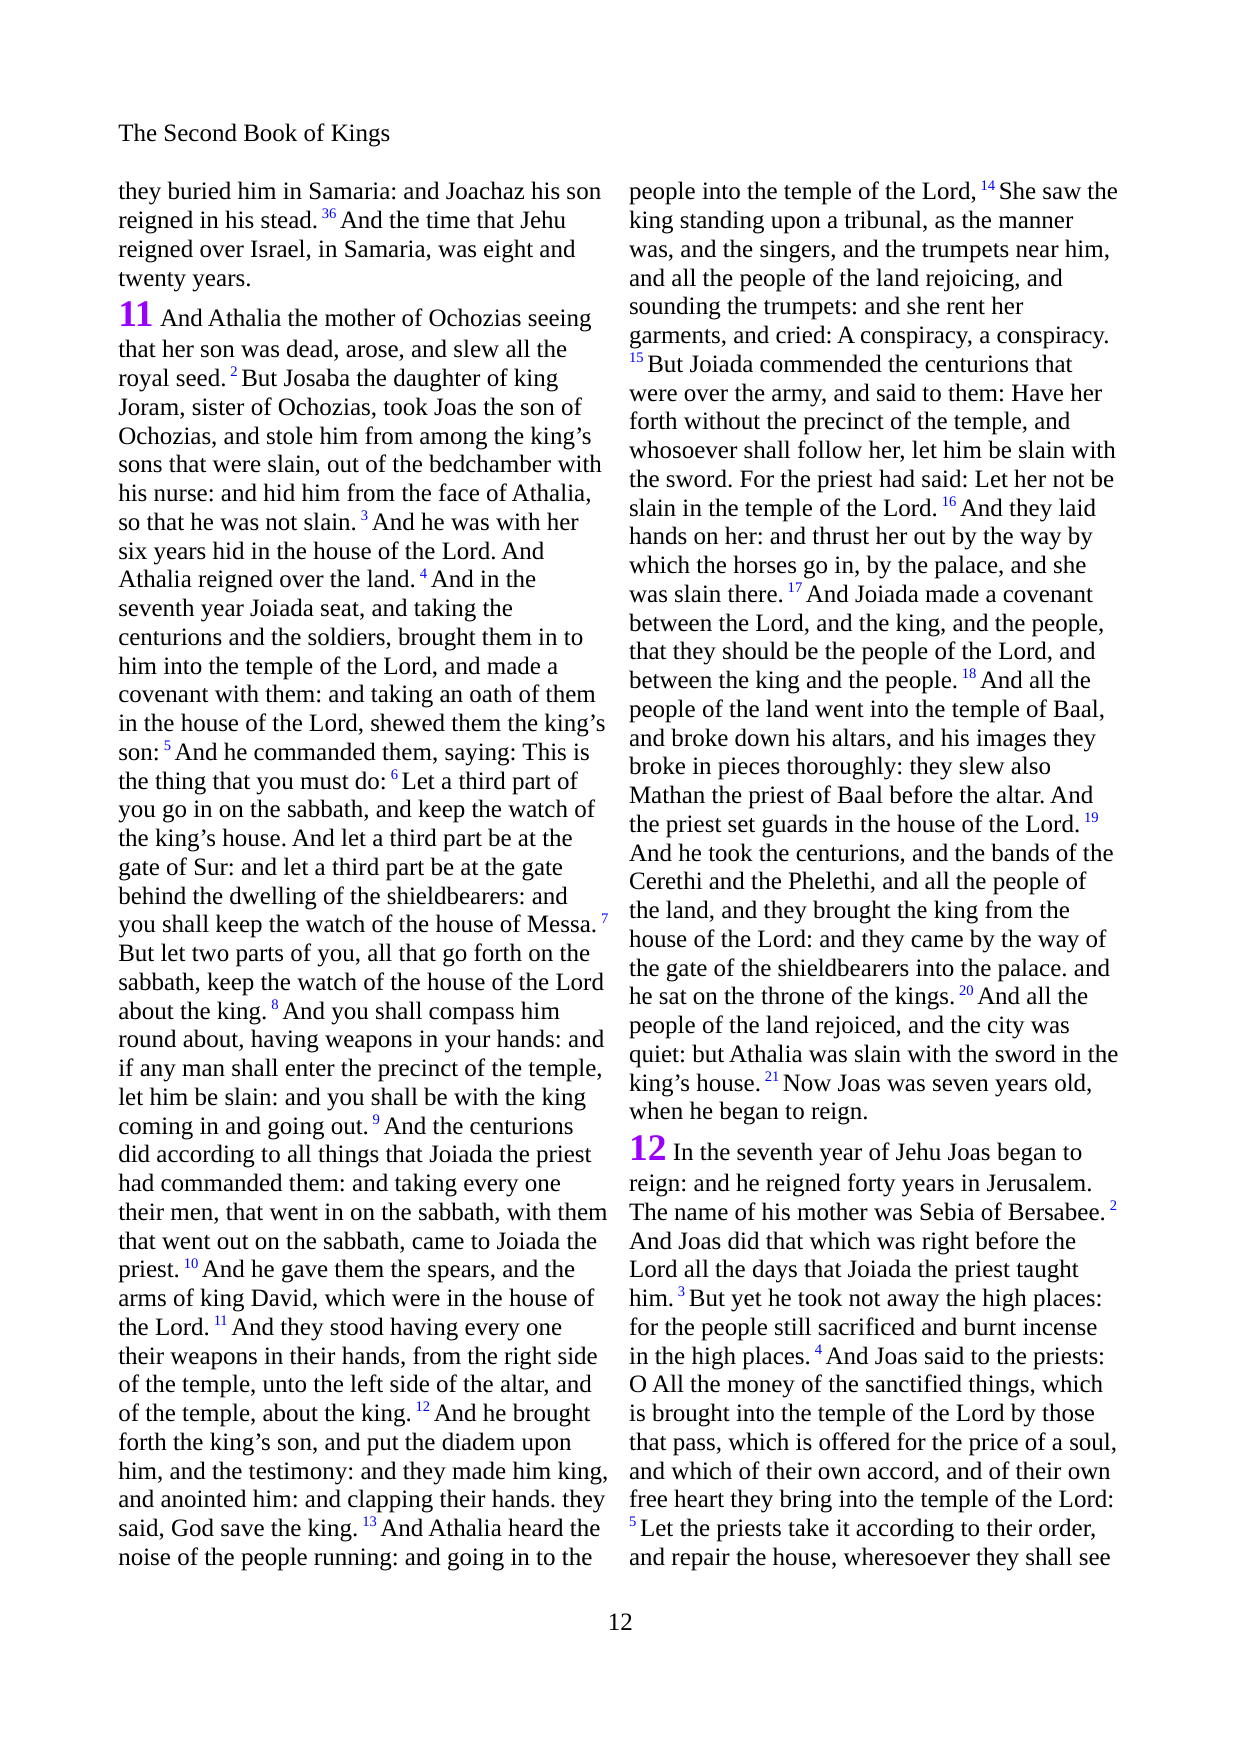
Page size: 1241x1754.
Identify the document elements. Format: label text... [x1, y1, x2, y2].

text 12 In the seventh year of Jehu Joas began to reign: and he reigned forty years in Jerusalem. The name of his mother was Sebia of Bersabee. 2 And Joas did that which was right before the Lord all the days that Joiada the priest taught him. 3 But yet he took not away the high places: for the people still sacrificed and burnt incense in the high places. 4 And Joas said to the priests: O All the money of the sanctified things, which is brought into the temple of the Lord by those that pass, which is offered for the price of a soul, and which of their own accord, and of their own free heart they bring into the temple of the Lord: 5 Let the priests take it according to their order, and repair the house, wheresoever they shall see [629, 1125, 1122, 1571]
text they buried him in Samaria: and Joachaz his son reigned in his stead. 36 And the time that Jehu reigned over Israel, in Samaria, was eight and twenty years. [118, 176, 611, 291]
text 11 And Athalia the mother of Ochozias seeing that her son was dead, arose, and slew all the royal seed. 2 But Josaba the daughter of king Joram, sister of Ochozias, took Joas the son of Ochozias, and stole him from among the king’s sons that were slain, out of the bedchamber with his nurse: and hid him from the face of Athalia, so that he was not slain. 3 And he was with her six years hid in the house of the Lord. And Athalia reigned over the land. 4 And in the seventh year Joiada seat, and taking the centurions and the soldiers, brought them in to him into the temple of the Lord, and made a covenant with them: and taking an oath of them in the house of the Lord, shewed them the king’s son: 5 And he commanded them, saying: This is the thing that you must do: 6 Let a third part of you go in on the sabbath, and keep the watch of the king’s house. And let a third part be at the gate of Sur: and let a third part be at the gate behind the dwelling of the shieldbearers: and you shall keep the watch of the house of Messa. 7 But let two parts of you, all that go forth on the sabbath, keep the watch of the house of the Lord about the king. 8 And you shall compass him round about, having weapons in your hands: and if any man shall enter the precinct of the temple, let him be slain: and you shall be with the king coming in and going out. 9 And the centurions did according to all things that Joiada the priest had commanded them: and taking every one their men, that went in on the sabbath, with them that went out on the sabbath, came to Joiada the priest. 10 And he gave them the spears, and the arms of king David, which were in the house of the Lord. 11 And they stood having every one their weapons in their hands, from the right side of the temple, unto the left side of the altar, and of the temple, about the king. 12 And he brought forth the king’s son, and put the diadem upon him, and the testimony: and they made him king, and anointed him: and clapping their hands. they said, God save the king. 13 And Athalia heard the noise of the people running: and going in to the [118, 291, 611, 1571]
text people into the temple of the Lord, 14 She saw the king standing upon a tribunal, as the manner was, and the singers, and the trumpets near him, and all the people of the land rejoicing, and sounding the trumpets: and she rent her garments, and cried: A conspiracy, a conspiracy. 15 But Joiada commended the centurions that were over the army, and said to them: Have her forth without the precinct of the temple, and whosoever shall follow her, let him be slain with the sword. For the priest had said: Let her not be slain in the temple of the Lord. 16 And they laid hands on her: and thrust her out by the way by which the horses go in, by the palace, and she was slain there. 17 And Joiada made a covenant between the Lord, and the king, and the people, that they should be the people of the Lord, and between the king and the people. 18 And all the people of the land went into the temple of Baal, and broke down his altars, and his images they broke in pieces thoroughly: they slew also Mathan the priest of Baal before the altar. And the priest set guards in the house of the Lord. 19 And he took the centurions, and the bands of the Cerethi and the Phelethi, and all the people of the land, and they brought the king from the house of the Lord: and they came by the way of the gate of the shieldbearers into the palace. and he sat on the throne of the kings. 20 And all the people of the land rejoiced, and the city was quiet: but Athalia was slain with the sword in the king’s house. 21 Now Joas was seven years old, when he began to reign. [629, 176, 1122, 1125]
